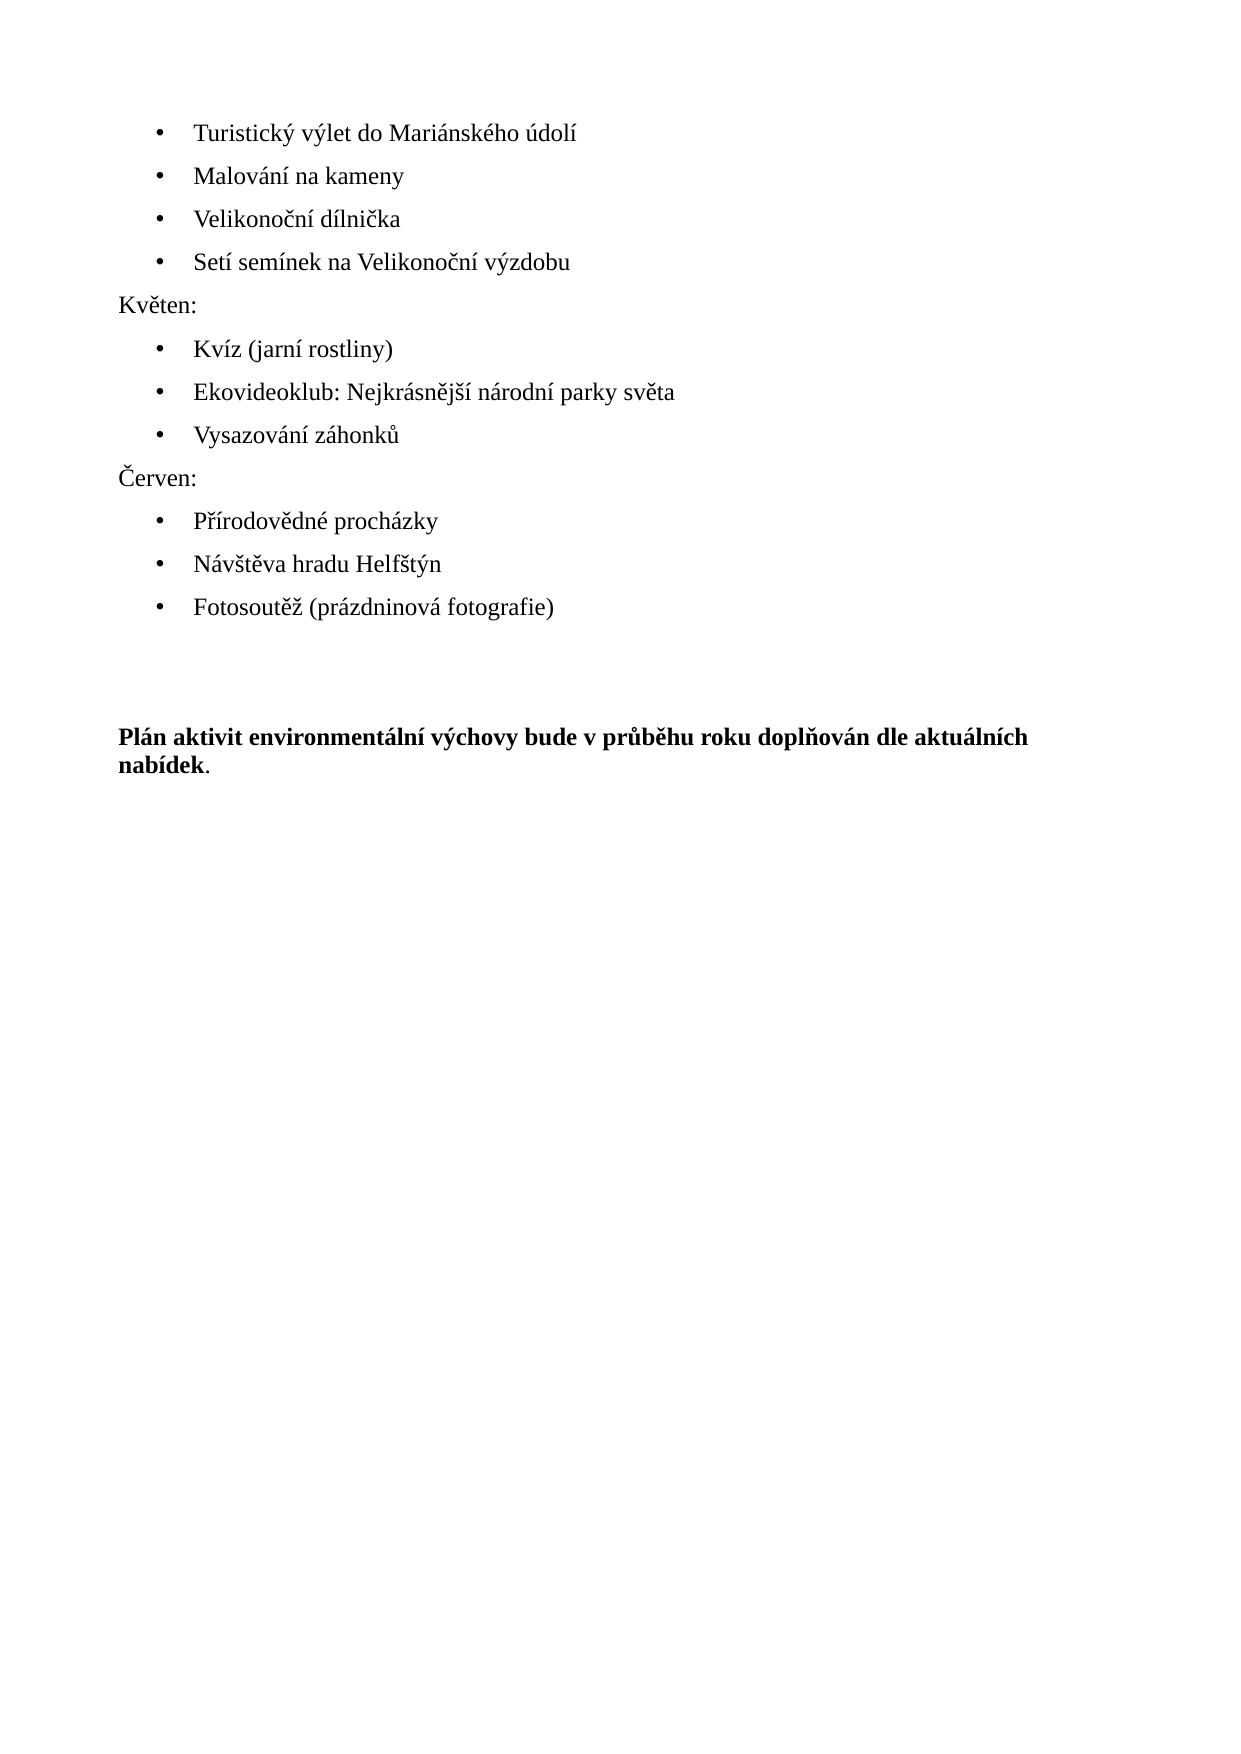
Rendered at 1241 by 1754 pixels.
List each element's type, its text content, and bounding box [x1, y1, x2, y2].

text Červen: [118, 463, 1122, 492]
text Plán aktivit environmentální výchovy bude v průběhu roku doplňován dle aktuálních nabídek. [118, 722, 1122, 779]
list Turistický výlet do Mariánského údolí [156, 118, 1122, 147]
list Vysazování záhonků [156, 420, 1122, 449]
text Květen: [118, 291, 1122, 319]
list Ekovideoklub: Nejkrásnější národní parky světa [156, 377, 1122, 406]
list Kvíz (jarní rostliny) [156, 334, 1122, 362]
list Fotosoutěž (prázdninová fotografie) [156, 592, 1122, 621]
list Malování na kameny [156, 161, 1122, 190]
list Velikonoční dílnička [156, 204, 1122, 233]
list Přírodovědné procházky [156, 506, 1122, 535]
list Setí semínek na Velikonoční výzdobu [156, 247, 1122, 276]
list Návštěva hradu Helfštýn [156, 549, 1122, 578]
